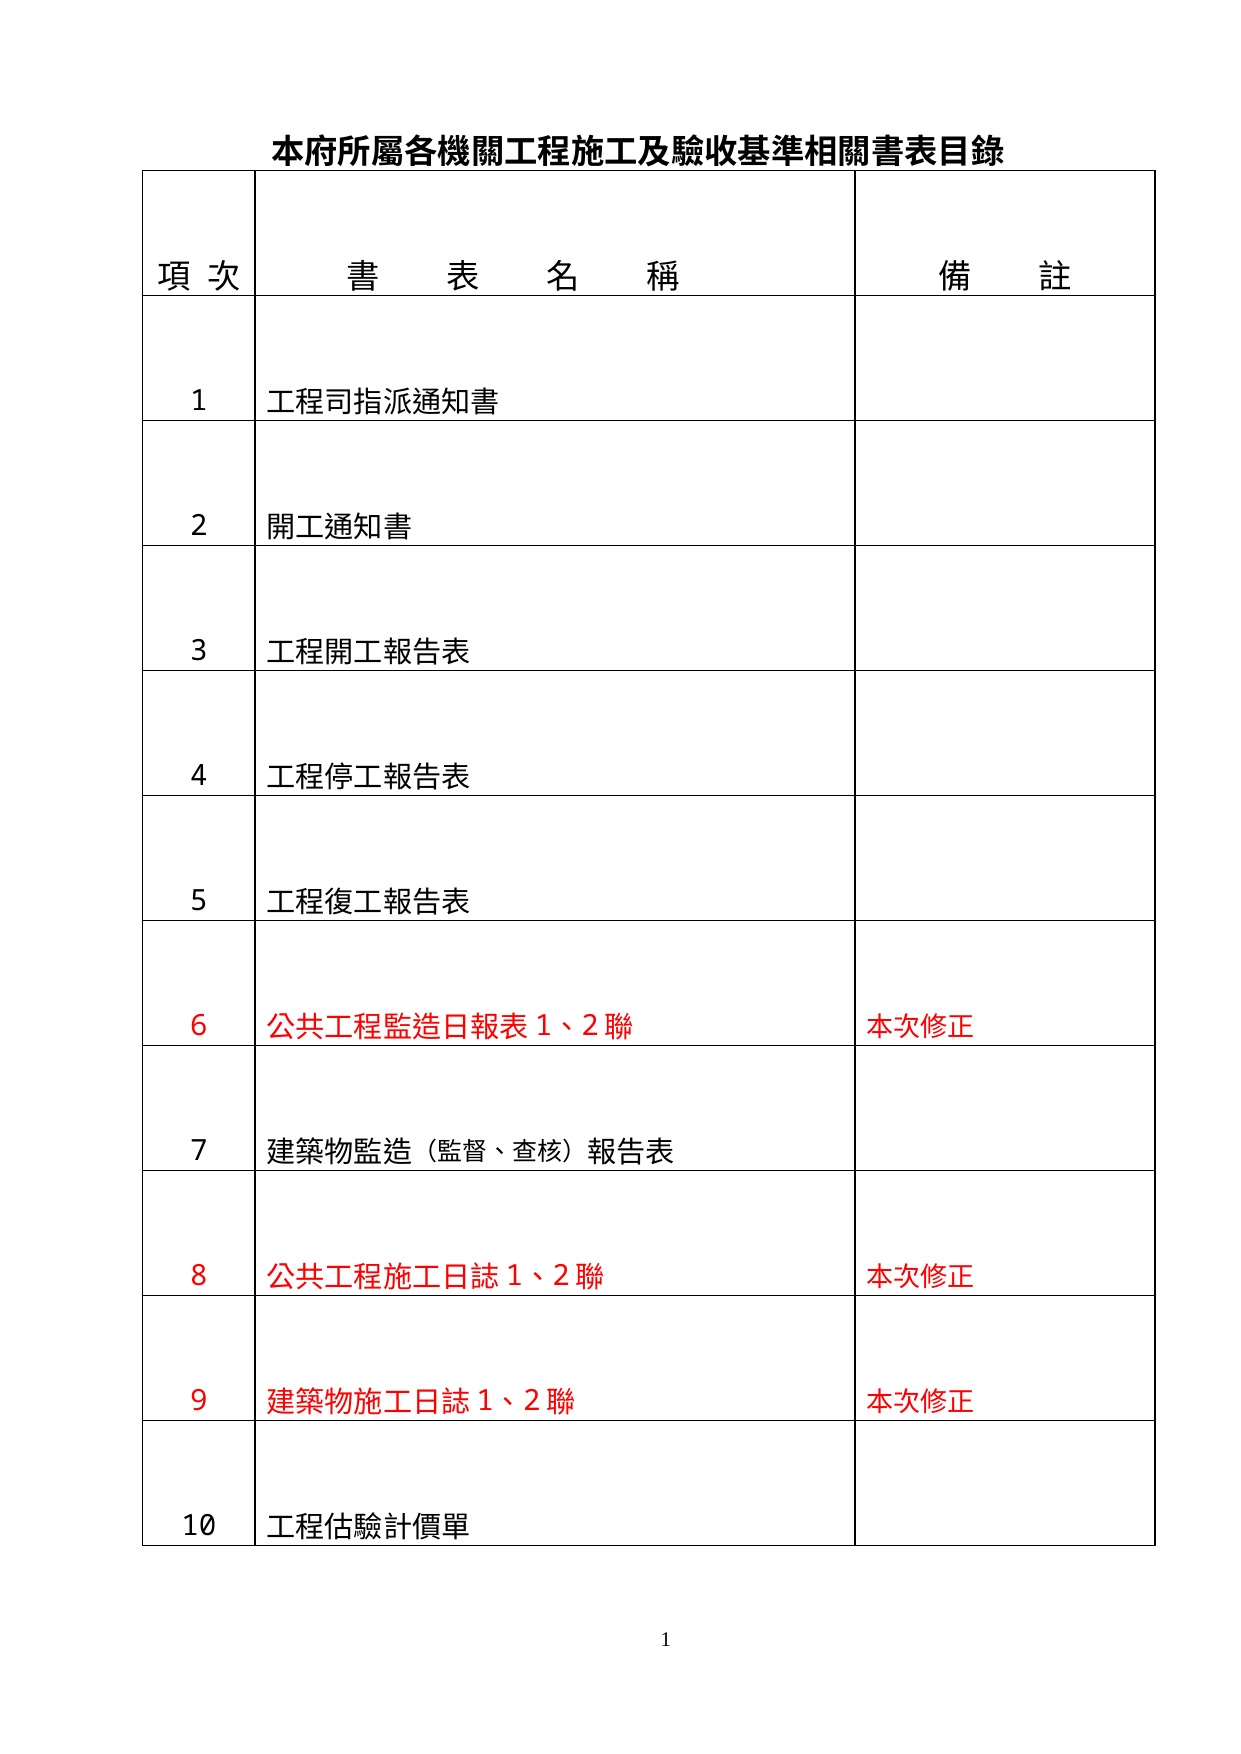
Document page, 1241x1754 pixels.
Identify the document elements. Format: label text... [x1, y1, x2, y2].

table_cell 工程開工報告表 [256, 546, 854, 670]
table_cell 7 [143, 1046, 254, 1170]
table_cell 1 [143, 296, 254, 420]
table_cell [856, 296, 1154, 420]
table_cell 5 [143, 796, 254, 920]
table_cell [856, 671, 1154, 795]
table_cell 工程停工報告表 [256, 671, 854, 795]
table_cell [856, 796, 1154, 920]
table_header 項 次 [143, 171, 254, 295]
table_cell 10 [143, 1421, 254, 1545]
table_cell 本次修正 [856, 921, 1154, 1045]
table_cell 公共工程施工日誌1、2聯 [256, 1171, 854, 1295]
table_cell 本次修正 [856, 1296, 1154, 1420]
table_cell [856, 546, 1154, 670]
table_cell 工程估驗計價單 [256, 1421, 854, 1545]
table_header 書 表 名 稱 [256, 171, 854, 295]
table_cell 本次修正 [856, 1171, 1154, 1295]
table_cell 2 [143, 421, 254, 545]
table_cell 公共工程監造日報表1、2聯 [256, 921, 854, 1045]
table_cell 工程復工報告表 [256, 796, 854, 920]
table_cell 建築物施工日誌1、2聯 [256, 1296, 854, 1420]
table_cell [856, 1046, 1154, 1170]
table_cell 4 [143, 671, 254, 795]
text 本府所屬各機關工程施工及驗收基準相關書表目錄 [131, 108, 1144, 170]
table_cell 開工通知書 [256, 421, 854, 545]
table_cell 9 [143, 1296, 254, 1420]
table_cell 工程司指派通知書 [256, 296, 854, 420]
table_cell 6 [143, 921, 254, 1045]
table_cell [856, 421, 1154, 545]
table_cell 8 [143, 1171, 254, 1295]
table_cell [856, 1421, 1154, 1545]
table_cell 建築物監造（監督、查核）報告表 [256, 1046, 854, 1170]
table_header 備 註 [856, 171, 1154, 295]
table_cell 3 [143, 546, 254, 670]
